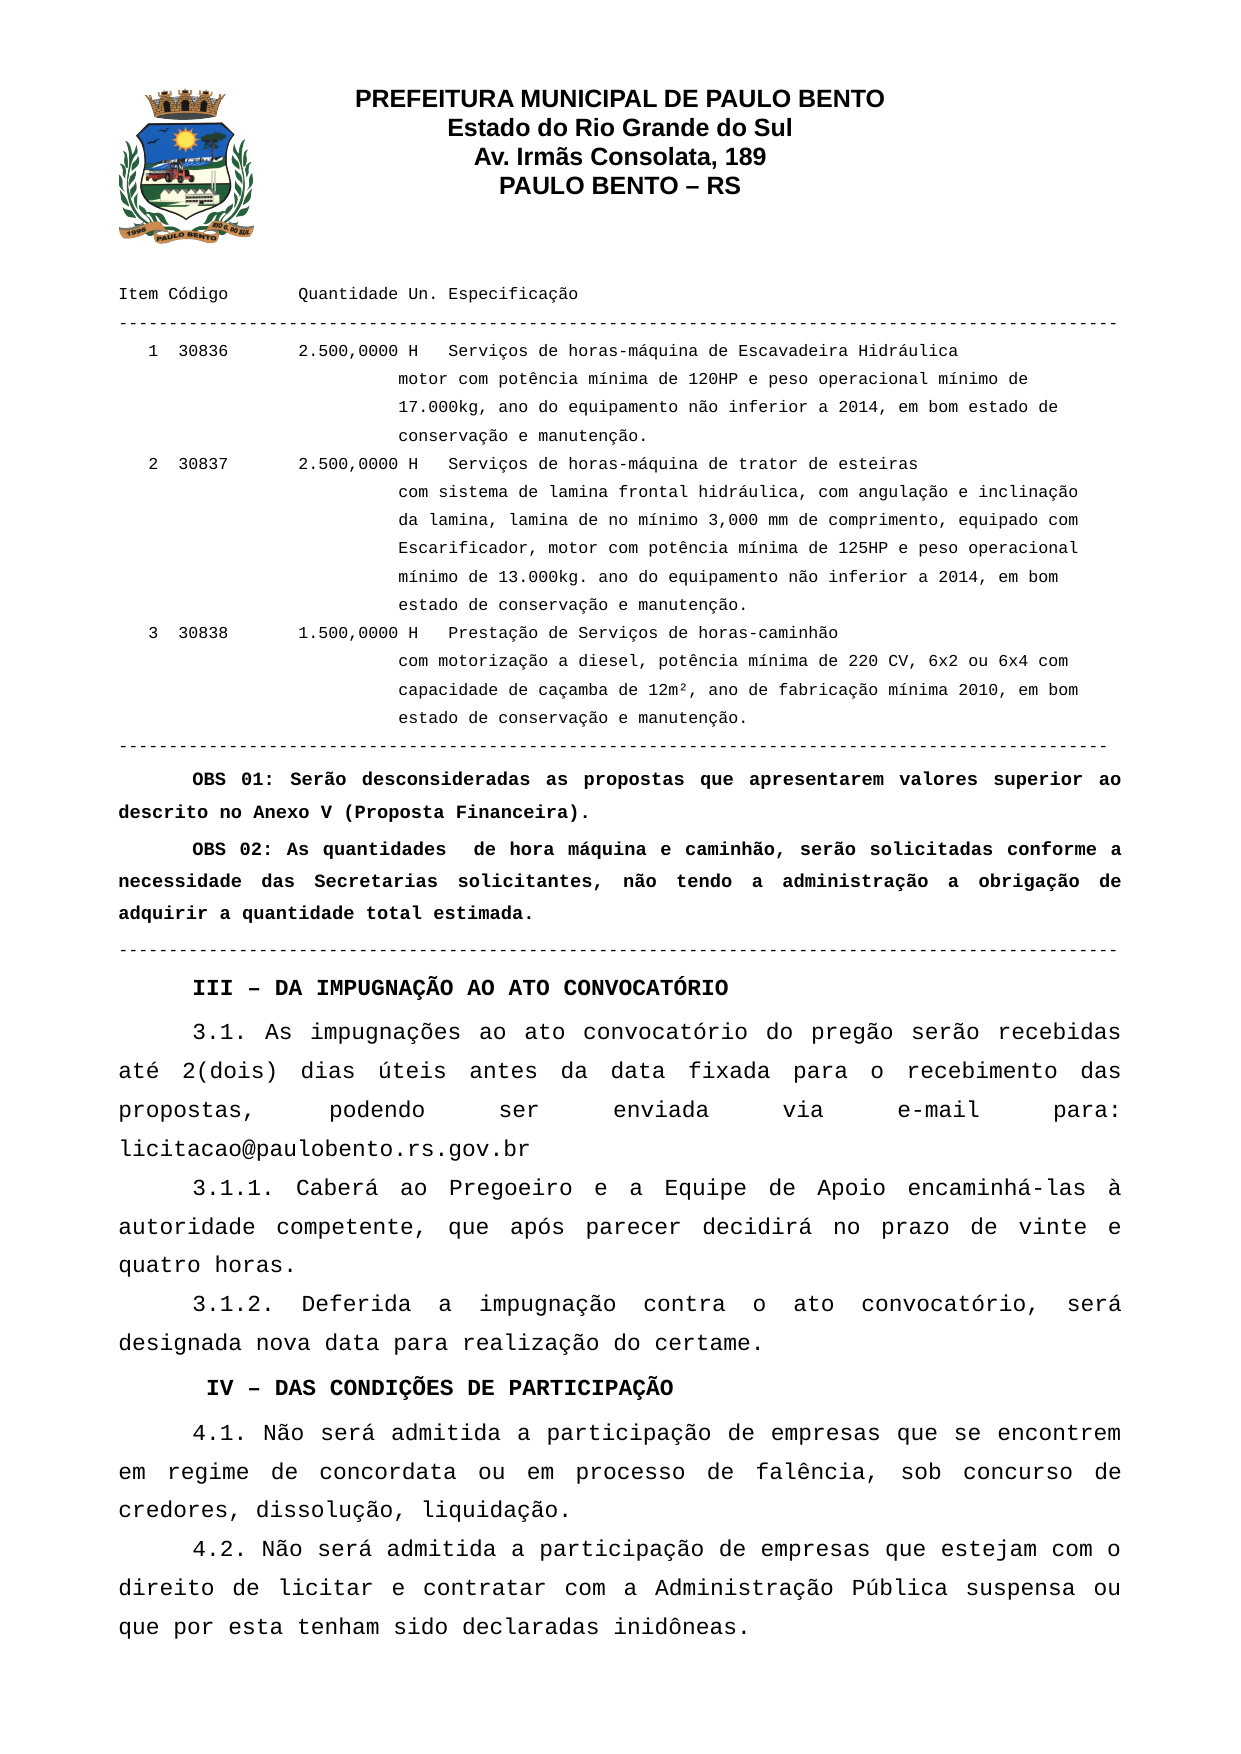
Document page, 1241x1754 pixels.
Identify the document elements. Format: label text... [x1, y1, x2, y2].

text OBS 01: Serão desconsideradas as propostas que apresentarem valores superior ao descrito no Anexo V (Proposta Financeira). [118, 766, 1122, 824]
text OBS 02: As quantidades de hora máquina e caminhão, serão solicitadas conforme a necessidade das Secretarias solicitantes, não tendo a administração a obrigação de adquirir a quantidade total estimada. [118, 840, 1122, 925]
text 3.1.1. Caberá ao Pregoeiro e a Equipe de Apoio encaminhá-las à autoridade competente, que após parecer decidirá no prazo de vinte e quatro horas. [118, 1176, 1122, 1280]
text ---------------------------------------------------------------------------------------------------- [118, 942, 1122, 961]
text IV – DAS CONDIÇÕES DE PARTICIPAÇÃO [118, 1376, 1122, 1402]
text III – DA IMPUGNAÇÃO AO ATO CONVOCATÓRIO [118, 976, 1122, 1002]
text 4.1. Não será admitida a participação de empresas que se encontrem em regime de concordata ou em processo de falência, sob concurso de credores, dissolução, liquidação. [118, 1421, 1122, 1525]
text ---------------------------------------------------------------------------------------------------- Item Código Quantidade Un. Especificação ---------------------------------------------------------------------------------------------------- 1 30836 2.500,0000 H Serviços de horas-máquina de Escavadeira Hidráulica motor com potência mínima de 120HP e peso operacional mínimo de 17.000kg, ano do equipamento não inferior a 2014, em bom estado de conservação e manutenção. 2 30837 2.500,0000 H Serviços de horas-máquina de trator de esteiras com sistema de lamina frontal hidráulica, com angulação e inclinação da lamina, lamina de no mínimo 3,000 mm de comprimento, equipado com Escarificador, motor com potência mínima de 125HP e peso operacional mínimo de 13.000kg. ano do equipamento não inferior a 2014, em bom estado de conservação e manutenção. 3 30838 1.500,0000 H Prestação de Serviços de horas-caminhão com motorização a diesel, potência mínima de 220 CV, 6x2 ou 6x4 com capacidade de caçamba de 12m², ano de fabricação mínima 2010, em bom estado de conservação e manutenção. --------------------------------------------------------------------------------------------------- [118, 286, 1122, 756]
text 3.1. As impugnações ao ato convocatório do pregão serão recebidas até 2(dois) dias úteis antes da data fixada para o recebimento das propostas, podendo ser enviada via e-mail para: licitacao@paulobento.rs.gov.br [118, 1021, 1122, 1163]
text 4.2. Não será admitida a participação de empresas que estejam com o direito de licitar e contratar com a Administração Pública suspensa ou que por esta tenham sido declaradas inidôneas. [118, 1538, 1122, 1641]
text 3.1.2. Deferida a impugnação contra o ato convocatório, será designada nova data para realização do certame. [118, 1293, 1122, 1357]
picture [118, 88, 254, 244]
